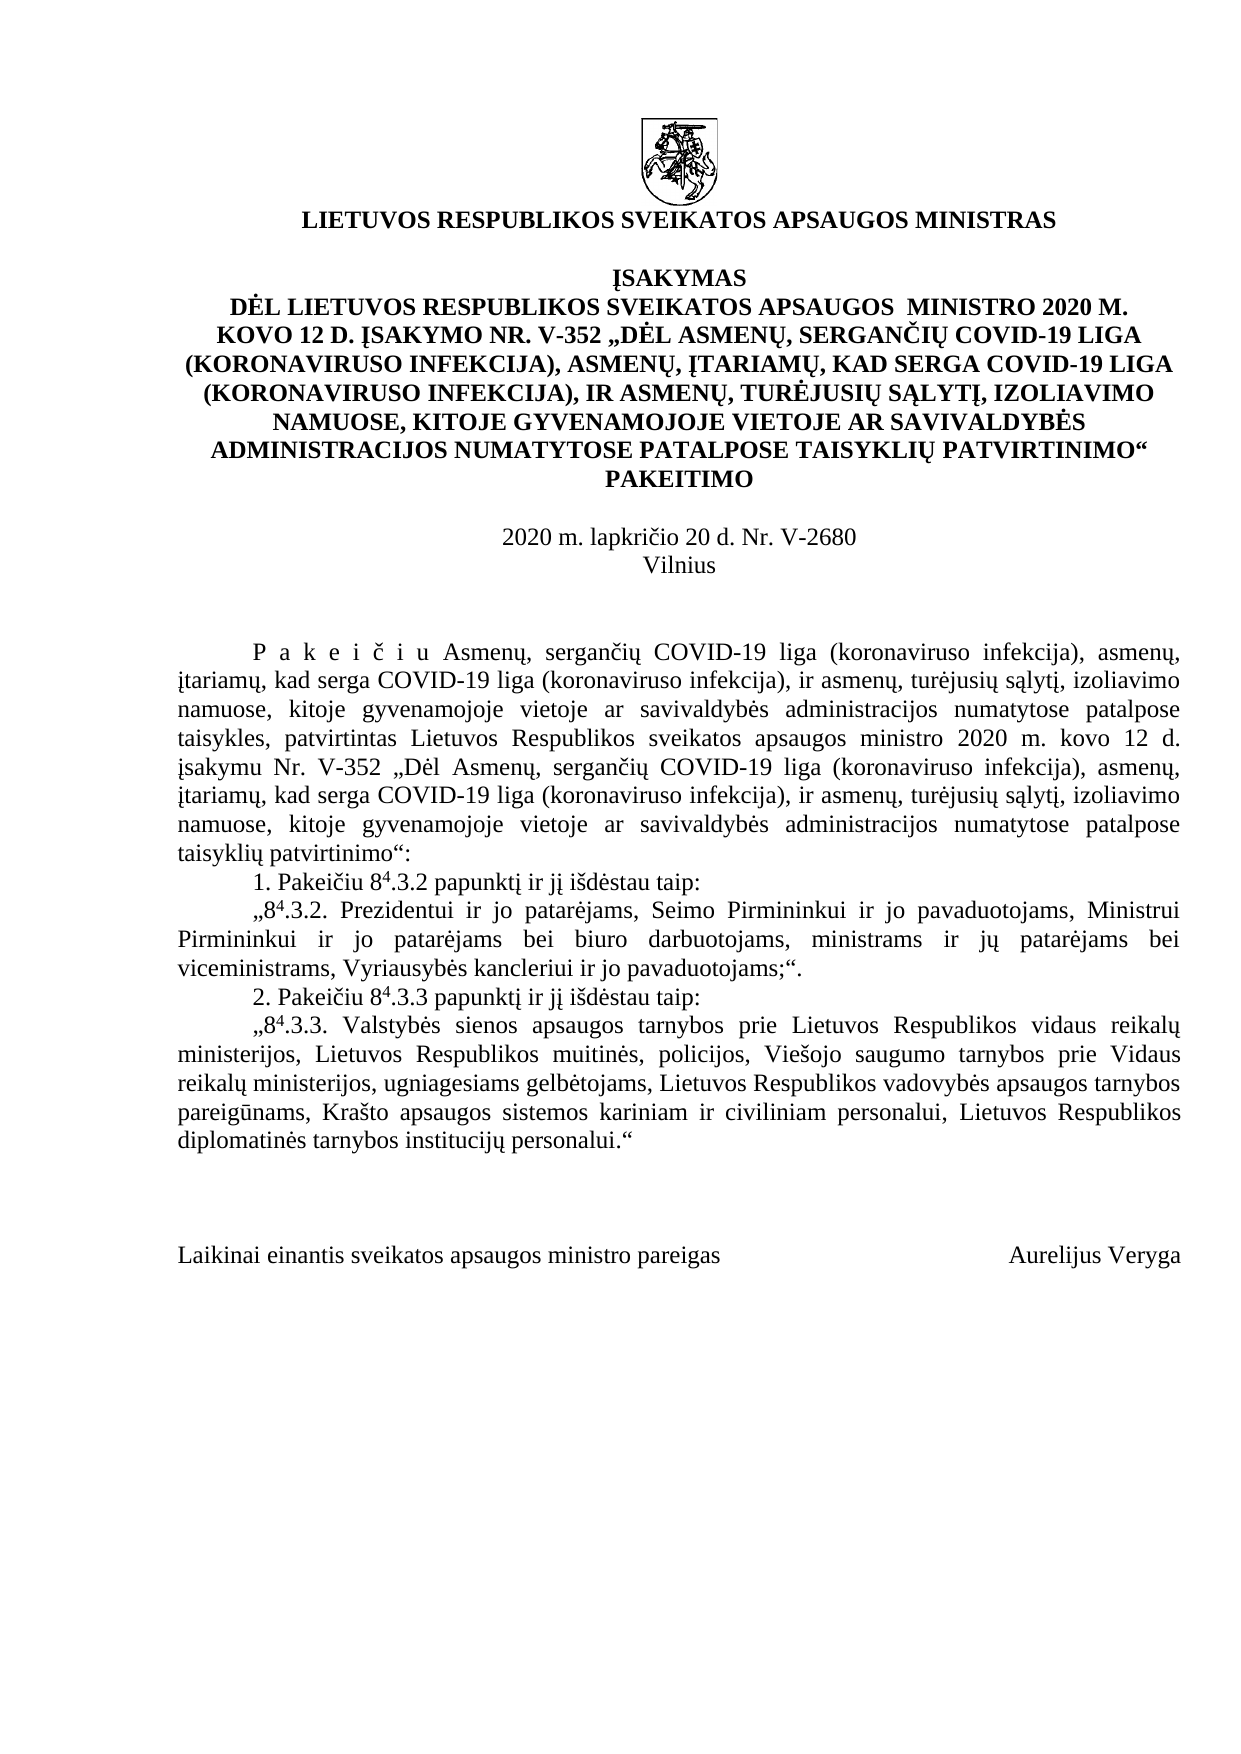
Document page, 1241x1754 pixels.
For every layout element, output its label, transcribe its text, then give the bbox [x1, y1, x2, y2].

text Vilnius [177, 551, 1181, 579]
text „84.3.3. Valstybės sienos apsaugos tarnybos prie Lietuvos Respublikos vidaus reikalų ministerijos, Lietuvos Respublikos muitinės, policijos, Viešojo saugumo tarnybos prie Vidaus reikalų ministerijos, ugniagesiams gelbėtojams, Lietuvos Respublikos vadovybės apsaugos tarnybos pareigūnams, Krašto apsaugos sistemos kariniam ir civiliniam personalui, Lietuvos Respublikos diplomatinės tarnybos institucijų personalui.“ [177, 1011, 1181, 1154]
text P a k e i č i u Asmenų, sergančių COVID-19 liga (koronaviruso infekcija), asmenų, įtariamų, kad serga COVID-19 liga (koronaviruso infekcija), ir asmenų, turėjusių sąlytį, izoliavimo namuose, kitoje gyvenamojoje vietoje ar savivaldybės administracijos numatytose patalpose taisykles, patvirtintas Lietuvos Respublikos sveikatos apsaugos ministro 2020 m. kovo 12 d. įsakymu Nr. V-352 „Dėl Asmenų, sergančių COVID-19 liga (koronaviruso infekcija), asmenų, įtariamų, kad serga COVID-19 liga (koronaviruso infekcija), ir asmenų, turėjusių sąlytį, izoliavimo namuose, kitoje gyvenamojoje vietoje ar savivaldybės administracijos numatytose patalpose taisyklių patvirtinimo“: [177, 637, 1181, 867]
text ĮSAKYMAS [177, 263, 1181, 292]
text 1. Pakeičiu 84.3.2 papunktį ir jį išdėstau taip: [177, 867, 1181, 896]
text „84.3.2. Prezidentui ir jo patarėjams, Seimo Pirmininkui ir jo pavaduotojams, Ministrui Pirmininkui ir jo patarėjams bei biuro darbuotojams, ministrams ir jų patarėjams bei viceministrams, Vyriausybės kancleriui ir jo pavaduotojams;“. [177, 896, 1181, 982]
text Laikinai einantis sveikatos apsaugos ministro pareigas Aurelijus Veryga [177, 1241, 1181, 1269]
text 2. Pakeičiu 84.3.3 papunktį ir jį išdėstau taip: [177, 982, 1181, 1011]
text LIETUVOS RESPUBLIKOS SVEIKATOS APSAUGOS MINISTRAS [177, 206, 1181, 234]
text 2020 m. lapkričio 20 d. Nr. V-2680 [177, 522, 1181, 551]
text DĖL LIETUVOS RESPUBLIKOS SVEIKATOS APSAUGOS MINISTRO 2020 M. KOVO 12 D. ĮSAKYMO NR. V-352 „DĖL ASMENŲ, SERGANČIŲ COVID-19 LIGA (KORONAVIRUSO INFEKCIJA), ASMENŲ, ĮTARIAMŲ, KAD SERGA COVID-19 LIGA (KORONAVIRUSO INFEKCIJA), IR ASMENŲ, TURĖJUSIŲ SĄLYTĮ, IZOLIAVIMO NAMUOSE, KITOJE GYVENAMOJOJE VIETOJE AR SAVIVALDYBĖS ADMINISTRACIJOS NUMATYTOSE PATALPOSE TAISYKLIŲ PATVIRTINIMO“ PAKEITIMO [177, 292, 1181, 493]
